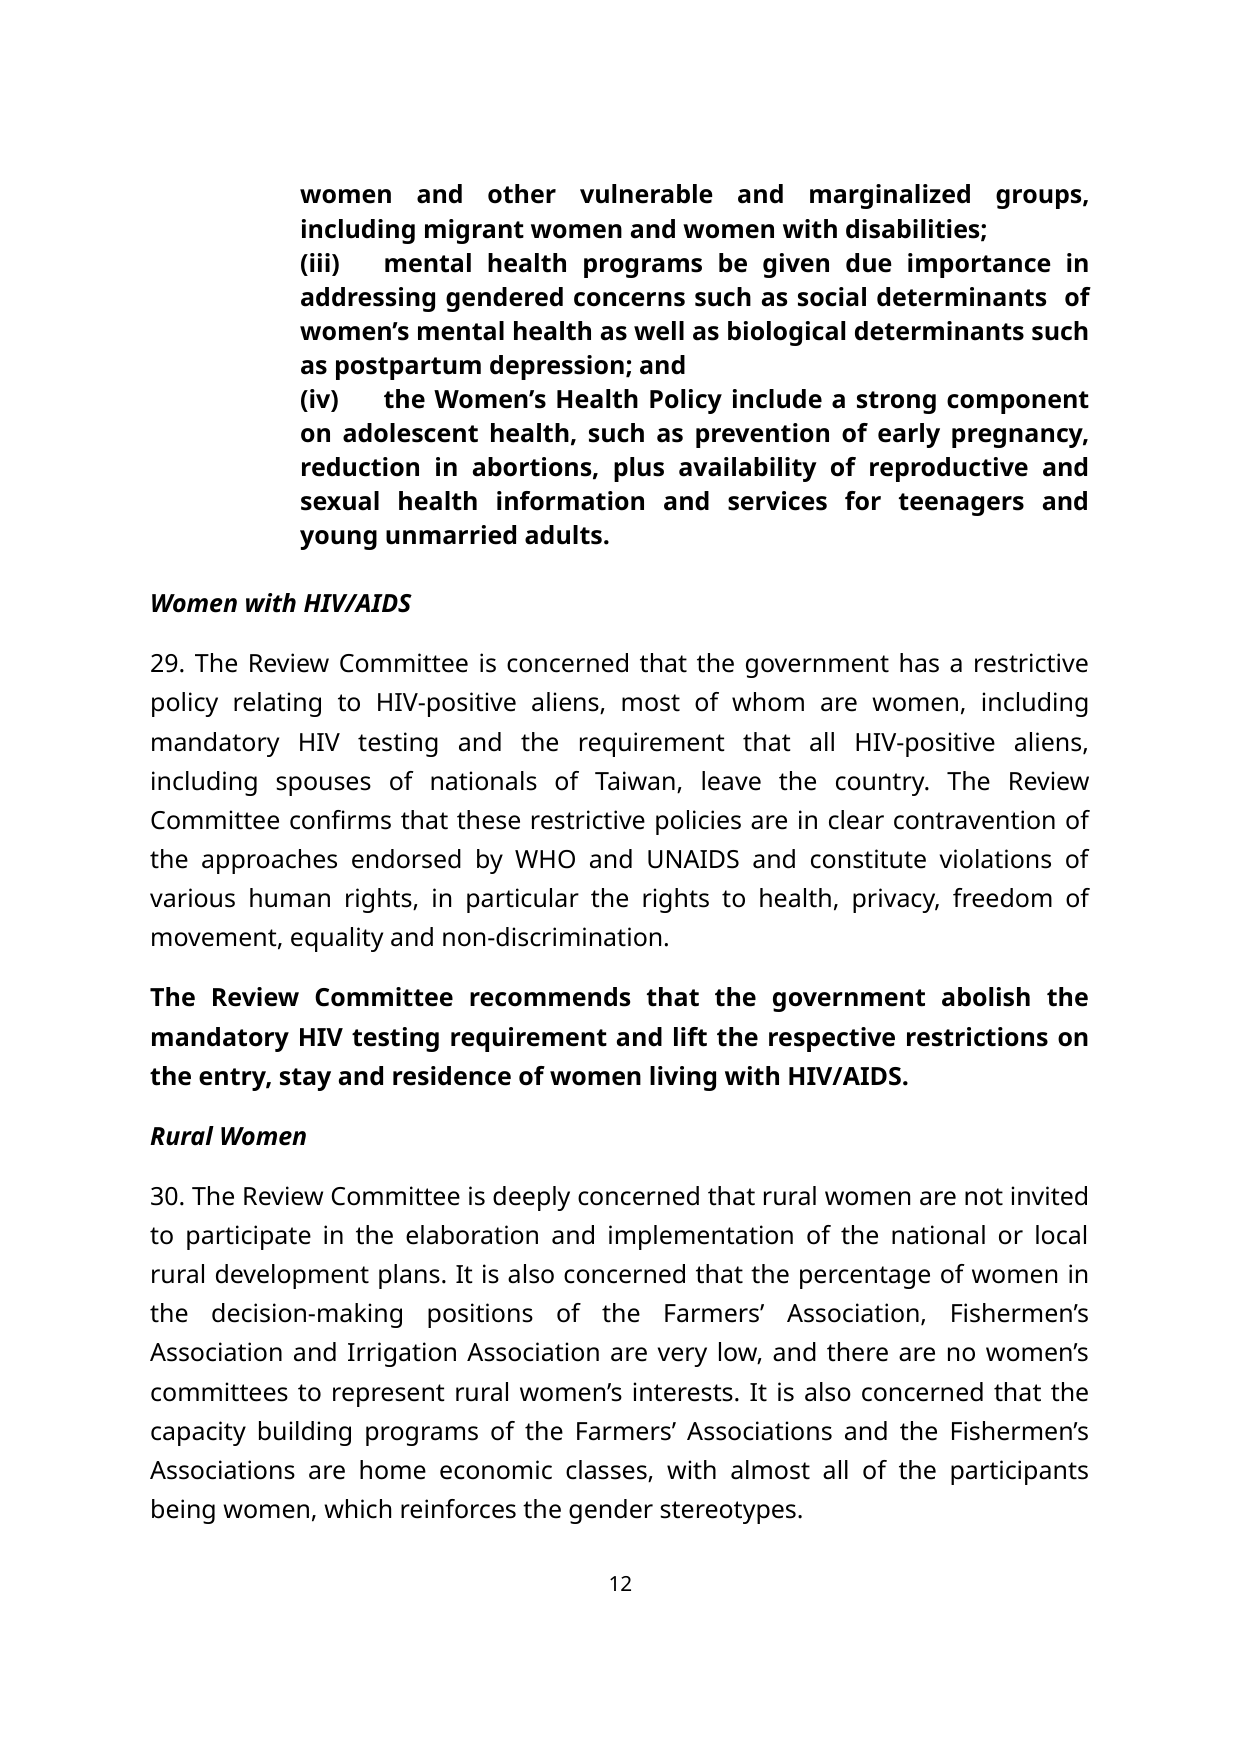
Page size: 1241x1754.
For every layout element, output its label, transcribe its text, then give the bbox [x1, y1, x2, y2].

text The Review Committee recommends that the government abolish the mandatory HIV testing requirement and lift the respective restrictions on the entry, stay and residence of women living with HIV/AIDS. [150, 980, 1090, 1092]
text Women with HIV/AIDS [150, 586, 1090, 620]
text 30. The Review Committee is deeply concerned that rural women are not invited to participate in the elaboration and implementation of the national or local rural development plans. It is also concerned that the percentage of women in the decision-making positions of the Farmers’ Association, Fishermen’s Association and Irrigation Association are very low, and there are no women’s committees to represent rural women’s interests. It is also concerned that the capacity building programs of the Farmers’ Associations and the Fishermen’s Associations are home economic classes, with almost all of the participants being women, which reinforces the gender stereotypes. [150, 1178, 1090, 1526]
text 29. The Review Committee is concerned that the government has a restrictive policy relating to HIV-positive aliens, most of whom are women, including mandatory HIV testing and the requirement that all HIV-positive aliens, including spouses of nationals of Taiwan, leave the country. The Review Committee confirms that these restrictive policies are in clear contravention of the approaches endorsed by WHO and UNAIDS and constitute violations of various human rights, in particular the rights to health, privacy, freedom of movement, equality and non-discrimination. [150, 646, 1090, 954]
text Rural Women [150, 1118, 1090, 1152]
list the Women’s Health Policy include a strong component on adolescent health, such as prevention of early pregnancy, reduction in abortions, plus availability of reproductive and sexual health information and services for teenagers and young unmarried adults. [300, 382, 1090, 552]
list women and other vulnerable and marginalized groups, including migrant women and women with disabilities; [300, 177, 1090, 245]
list mental health programs be given due importance in addressing gendered concerns such as social determinants of women’s mental health as well as biological determinants such as postpartum depression; and [300, 245, 1090, 382]
